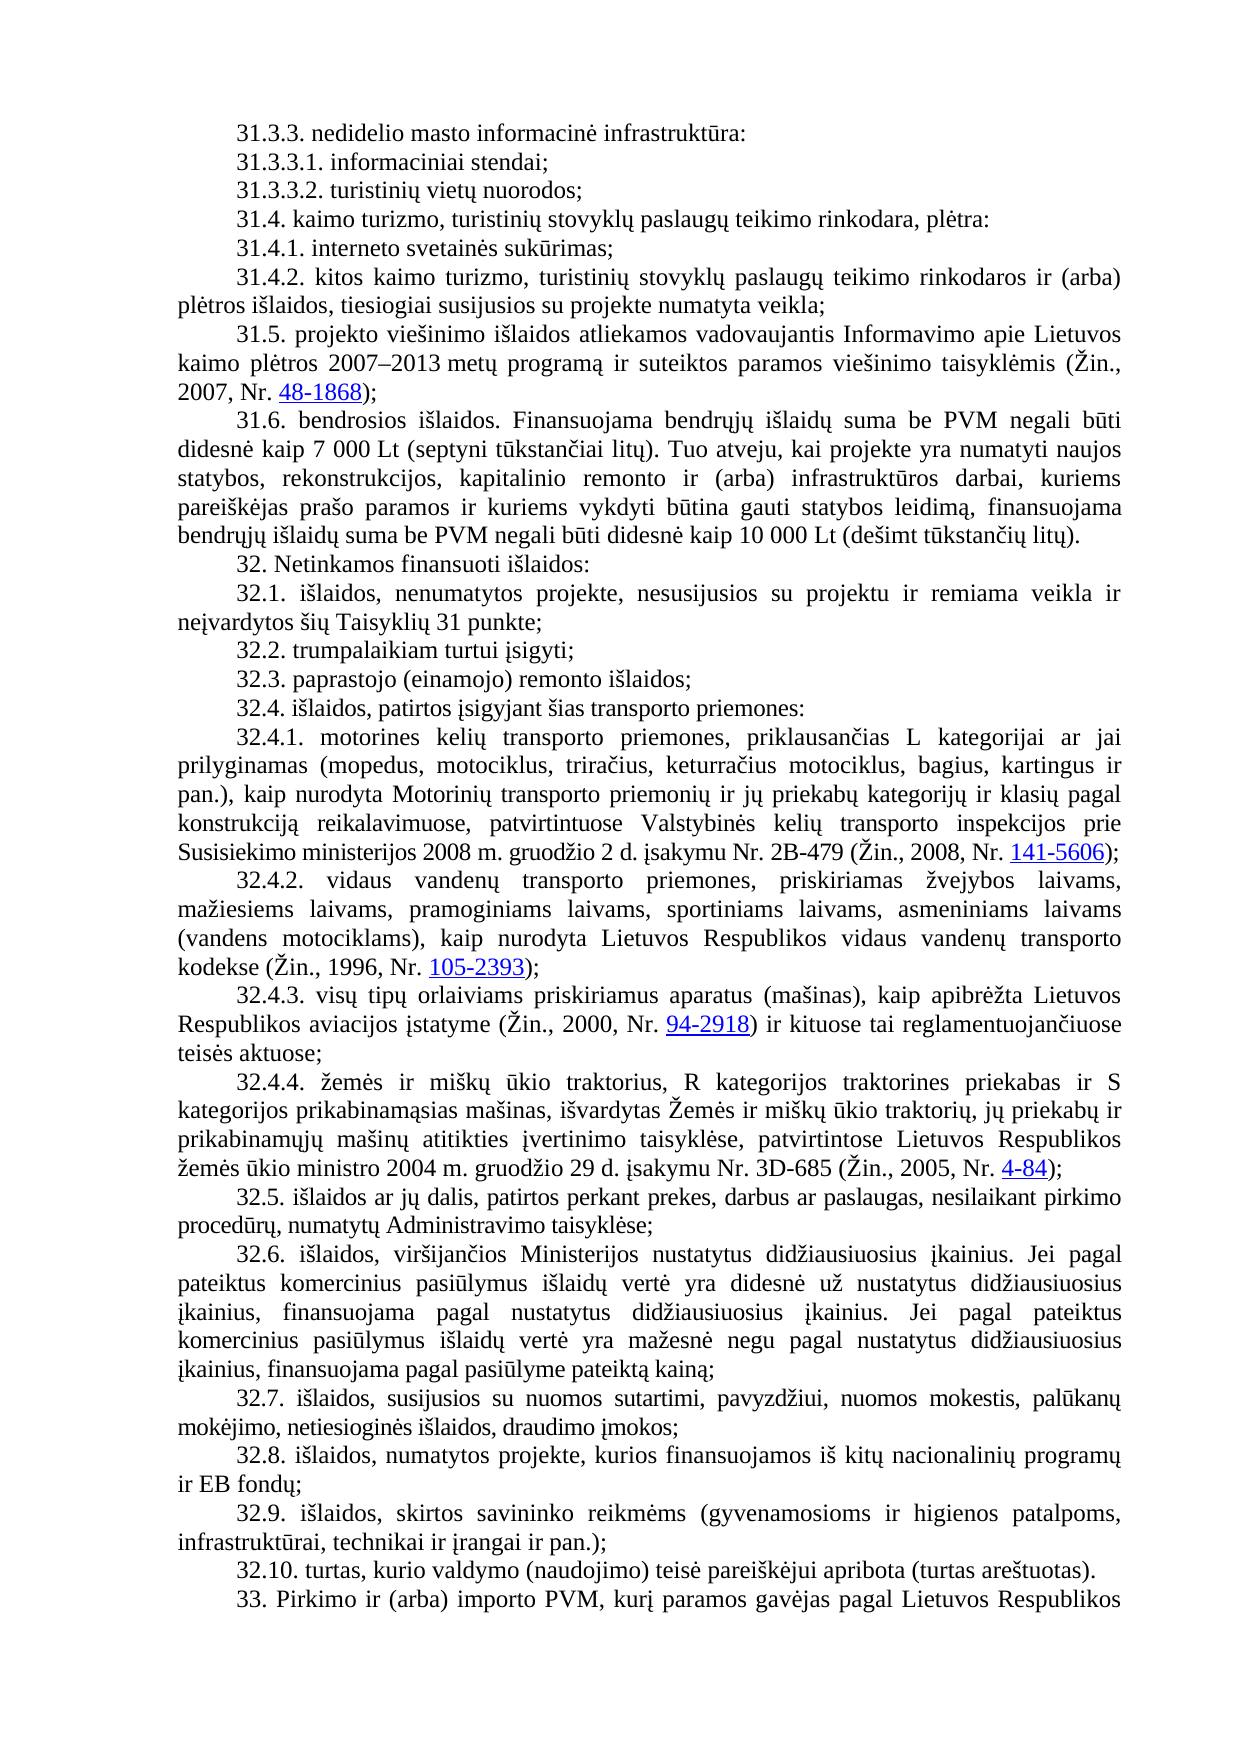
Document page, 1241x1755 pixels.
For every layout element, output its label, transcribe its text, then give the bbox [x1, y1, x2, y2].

text 32.1. išlaidos, nenumatytos projekte, nesusijusios su projektu ir remiama veikla ir neįvardytos šių Taisyklių 31 punkte; [177, 578, 1122, 636]
text 32.9. išlaidos, skirtos savininko reikmėms (gyvenamosioms ir higienos patalpoms, infrastruktūrai, technikai ir įrangai ir pan.); [177, 1498, 1122, 1556]
text 32.7. išlaidos, susijusios su nuomos sutartimi, pavyzdžiui, nuomos mokestis, palūkanų mokėjimo, netiesioginės išlaidos, draudimo įmokos; [177, 1383, 1122, 1441]
text 31.3.3. nedidelio masto informacinė infrastruktūra: [177, 118, 1122, 147]
text 32.2. trumpalaikiam turtui įsigyti; [177, 636, 1122, 664]
text 32.3. paprastojo (einamojo) remonto išlaidos; [177, 664, 1122, 693]
text 32.4. išlaidos, patirtos įsigyjant šias transporto priemones: [177, 693, 1122, 722]
text 32.6. išlaidos, viršijančios Ministerijos nustatytus didžiausiuosius įkainius. Jei pagal pateiktus komercinius pasiūlymus išlaidų vertė yra didesnė už nustatytus didžiausiuosius įkainius, finansuojama pagal nustatytus didžiausiuosius įkainius. Jei pagal pateiktus komercinius pasiūlymus išlaidų vertė yra mažesnė negu pagal nustatytus didžiausiuosius įkainius, finansuojama pagal pasiūlyme pateiktą kainą; [177, 1239, 1122, 1383]
text 32.8. išlaidos, numatytos projekte, kurios finansuojamos iš kitų nacionalinių programų ir EB fondų; [177, 1441, 1122, 1498]
text 31.3.3.1. informaciniai stendai; [177, 147, 1122, 176]
text 31.4.2. kitos kaimo turizmo, turistinių stovyklų paslaugų teikimo rinkodaros ir (arba) plėtros išlaidos, tiesiogiai susijusios su projekte numatyta veikla; [177, 262, 1122, 319]
text 33. Pirkimo ir (arba) importo PVM, kurį paramos gavėjas pagal Lietuvos Respublikos [177, 1584, 1122, 1613]
text 31.5. projekto viešinimo išlaidos atliekamos vadovaujantis Informavimo apie Lietuvos kaimo plėtros 2007–2013 metų programą ir suteiktos paramos viešinimo taisyklėmis (Žin., 2007, Nr. 48-1868); [177, 319, 1122, 406]
text 32.10. turtas, kurio valdymo (naudojimo) teisė pareiškėjui apribota (turtas areštuotas). [177, 1556, 1122, 1584]
text 32. Netinkamos finansuoti išlaidos: [177, 549, 1122, 578]
text 32.4.2. vidaus vandenų transporto priemones, priskiriamas žvejybos laivams, mažiesiems laivams, pramoginiams laivams, sportiniams laivams, asmeniniams laivams (vandens motociklams), kaip nurodyta Lietuvos Respublikos vidaus vandenų transporto kodekse (Žin., 1996, Nr. 105-2393); [177, 866, 1122, 981]
text 31.6. bendrosios išlaidos. Finansuojama bendrųjų išlaidų suma be PVM negali būti didesnė kaip 7 000 Lt (septyni tūkstančiai litų). Tuo atveju, kai projekte yra numatyti naujos statybos, rekonstrukcijos, kapitalinio remonto ir (arba) infrastruktūros darbai, kuriems pareiškėjas prašo paramos ir kuriems vykdyti būtina gauti statybos leidimą, finansuojama bendrųjų išlaidų suma be PVM negali būti didesnė kaip 10 000 Lt (dešimt tūkstančių litų). [177, 406, 1122, 549]
text 32.4.1. motorines kelių transporto priemones, priklausančias L kategorijai ar jai prilyginamas (mopedus, motociklus, triračius, keturračius motociklus, bagius, kartingus ir pan.), kaip nurodyta Motorinių transporto priemonių ir jų priekabų kategorijų ir klasių pagal konstrukciją reikalavimuose, patvirtintuose Valstybinės kelių transporto inspekcijos prie Susisiekimo ministerijos 2008 m. gruodžio 2 d. įsakymu Nr. 2B-479 (Žin., 2008, Nr. 141-5606); [177, 722, 1122, 866]
text 31.3.3.2. turistinių vietų nuorodos; [177, 176, 1122, 204]
text 31.4. kaimo turizmo, turistinių stovyklų paslaugų teikimo rinkodara, plėtra: [177, 204, 1122, 233]
text 32.5. išlaidos ar jų dalis, patirtos perkant prekes, darbus ar paslaugas, nesilaikant pirkimo procedūrų, numatytų Administravimo taisyklėse; [177, 1182, 1122, 1239]
text 32.4.4. žemės ir miškų ūkio traktorius, R kategorijos traktorines priekabas ir S kategorijos prikabinamąsias mašinas, išvardytas Žemės ir miškų ūkio traktorių, jų priekabų ir prikabinamųjų mašinų atitikties įvertinimo taisyklėse, patvirtintose Lietuvos Respublikos žemės ūkio ministro 2004 m. gruodžio 29 d. įsakymu Nr. 3D-685 (Žin., 2005, Nr. 4-84); [177, 1067, 1122, 1182]
text 31.4.1. interneto svetainės sukūrimas; [177, 233, 1122, 262]
text 32.4.3. visų tipų orlaiviams priskiriamus aparatus (mašinas), kaip apibrėžta Lietuvos Respublikos aviacijos įstatyme (Žin., 2000, Nr. 94-2918) ir kituose tai reglamentuojančiuose teisės aktuose; [177, 981, 1122, 1067]
